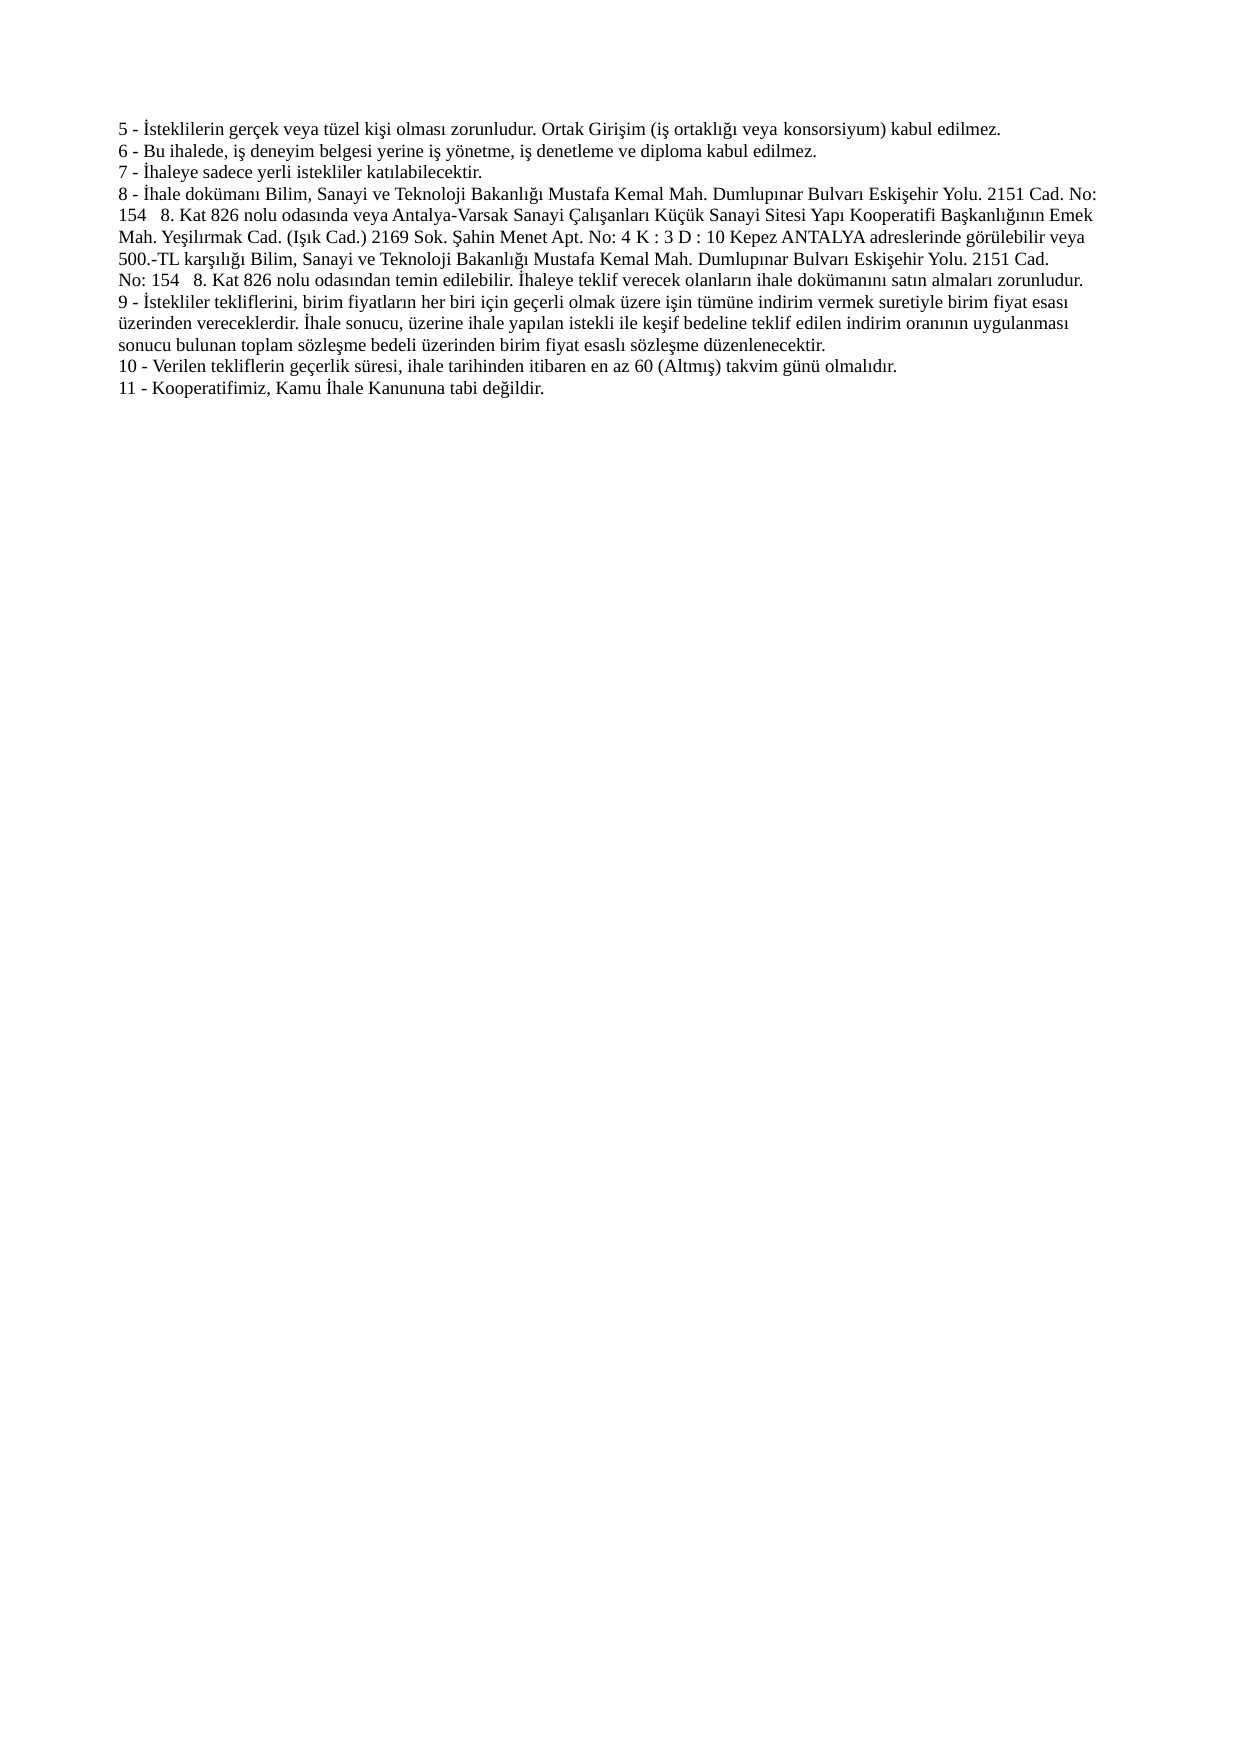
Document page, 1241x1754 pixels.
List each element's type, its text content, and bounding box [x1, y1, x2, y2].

text 5 - İsteklilerin gerçek veya tüzel kişi olması zorunludur. Ortak Girişim (iş ortaklığı veya konsorsiyum) kabul edilmez. [118, 118, 1122, 140]
text 11 - Kooperatifimiz, Kamu İhale Kanununa tabi değildir. [118, 377, 1122, 398]
text 6 - Bu ihalede, iş deneyim belgesi yerine iş yönetme, iş denetleme ve diploma kabul edilmez. [118, 140, 1122, 161]
text 8 - İhale dokümanı Bilim, Sanayi ve Teknoloji Bakanlığı Mustafa Kemal Mah. Dumlupınar Bulvarı Eskişehir Yolu. 2151 Cad. No: 154 8. Kat 826 nolu odasında veya Antalya-Varsak Sanayi Çalışanları Küçük Sanayi Sitesi Yapı Kooperatifi Başkanlığının Emek Mah. Yeşilırmak Cad. (Işık Cad.) 2169 Sok. Şahin Menet Apt. No: 4 K : 3 D : 10 Kepez ANTALYA adreslerinde görülebilir veya 500.-TL karşılığı Bilim, Sanayi ve Teknoloji Bakanlığı Mustafa Kemal Mah. Dumlupınar Bulvarı Eskişehir Yolu. 2151 Cad. No: 154 8. Kat 826 nolu odasından temin edilebilir. İhaleye teklif verecek olanların ihale dokümanını satın almaları zorunludur. [118, 183, 1122, 291]
text 10 - Verilen tekliflerin geçerlik süresi, ihale tarihinden itibaren en az 60 (Altmış) takvim günü olmalıdır. [118, 355, 1122, 377]
text 7 - İhaleye sadece yerli istekliler katılabilecektir. [118, 161, 1122, 183]
text 9 - İstekliler tekliflerini, birim fiyatların her biri için geçerli olmak üzere işin tümüne indirim vermek suretiyle birim fiyat esası üzerinden vereceklerdir. İhale sonucu, üzerine ihale yapılan istekli ile keşif bedeline teklif edilen indirim oranının uygulanması sonucu bulunan toplam sözleşme bedeli üzerinden birim fiyat esaslı sözleşme düzenlenecektir. [118, 291, 1122, 355]
